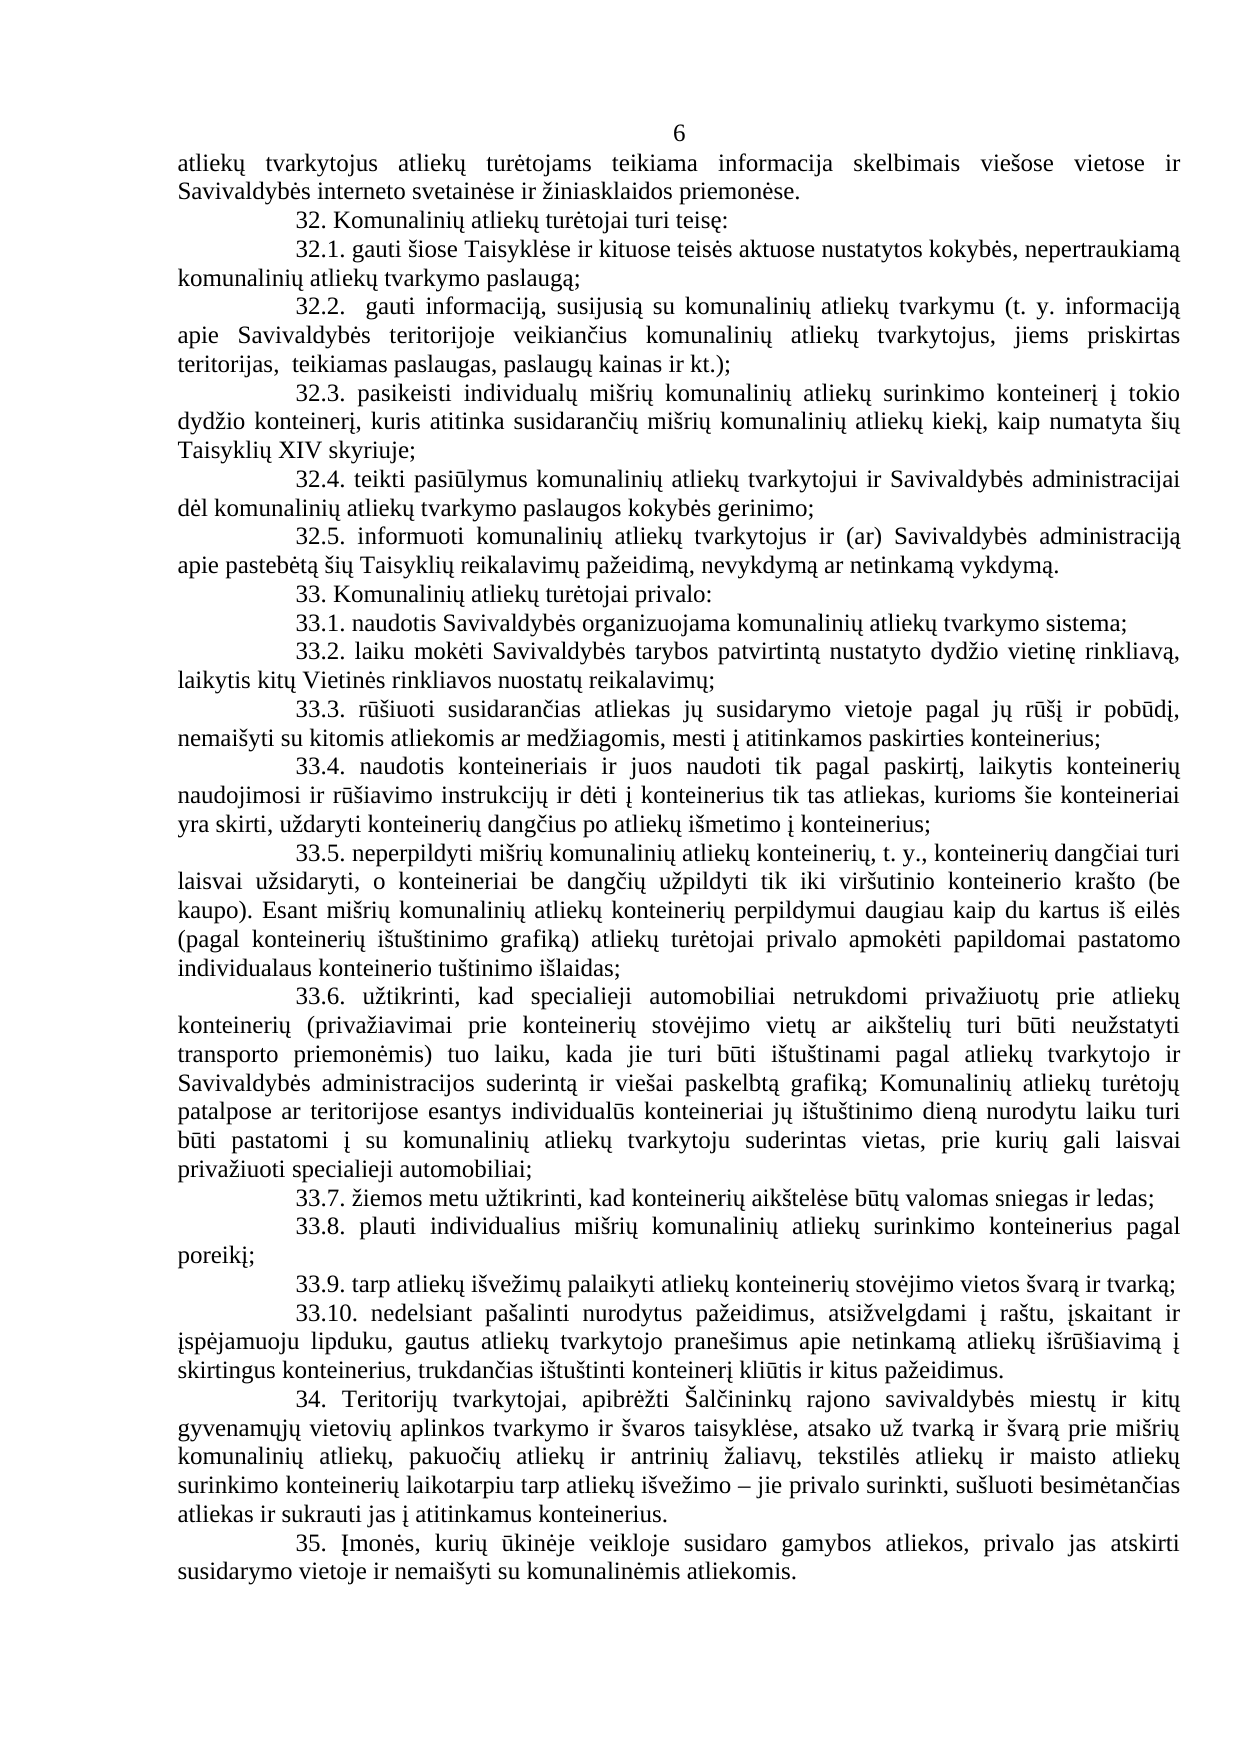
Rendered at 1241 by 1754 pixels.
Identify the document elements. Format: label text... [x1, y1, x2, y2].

text 32.5. informuoti komunalinių atliekų tvarkytojus ir (ar) Savivaldybės administraciją apie pastebėtą šių Taisyklių reikalavimų pažeidimą, nevykdymą ar netinkamą vykdymą. [177, 521, 1181, 579]
text 35. Įmonės, kurių ūkinėje veikloje susidaro gamybos atliekos, privalo jas atskirti susidarymo vietoje ir nemaišyti su komunalinėmis atliekomis. [177, 1528, 1181, 1585]
text 32.3. pasikeisti individualų mišrių komunalinių atliekų surinkimo konteinerį į tokio dydžio konteinerį, kuris atitinka susidarančių mišrių komunalinių atliekų kiekį, kaip numatyta šių Taisyklių XIV skyriuje; [177, 378, 1181, 464]
text 33. Komunalinių atliekų turėtojai privalo: [177, 579, 1181, 608]
text 32.4. teikti pasiūlymus komunalinių atliekų tvarkytojui ir Savivaldybės administracijai dėl komunalinių atliekų tvarkymo paslaugos kokybės gerinimo; [177, 464, 1181, 521]
text 32.2. gauti informaciją, susijusią su komunalinių atliekų tvarkymu (t. y. informaciją apie Savivaldybės teritorijoje veikiančius komunalinių atliekų tvarkytojus, jiems priskirtas teritorijas, teikiamas paslaugas, paslaugų kainas ir kt.); [177, 291, 1181, 378]
text 33.10. nedelsiant pašalinti nurodytus pažeidimus, atsižvelgdami į raštu, įskaitant ir įspėjamuoju lipduku, gautus atliekų tvarkytojo pranešimus apie netinkamą atliekų išrūšiavimą į skirtingus konteinerius, trukdančias ištuštinti konteinerį kliūtis ir kitus pažeidimus. [177, 1298, 1181, 1384]
text atliekų tvarkytojus atliekų turėtojams teikiama informacija skelbimais viešose vietose ir Savivaldybės interneto svetainėse ir žiniasklaidos priemonėse. [177, 148, 1181, 205]
text 32. Komunalinių atliekų turėtojai turi teisę: [177, 205, 1181, 234]
text 33.9. tarp atliekų išvežimų palaikyti atliekų konteinerių stovėjimo vietos švarą ir tvarką; [177, 1269, 1181, 1298]
text 33.1. naudotis Savivaldybės organizuojama komunalinių atliekų tvarkymo sistema; [177, 608, 1181, 636]
text 34. Teritorijų tvarkytojai, apibrėžti Šalčininkų rajono savivaldybės miestų ir kitų gyvenamųjų vietovių aplinkos tvarkymo ir švaros taisyklėse, atsako už tvarką ir švarą prie mišrių komunalinių atliekų, pakuočių atliekų ir antrinių žaliavų, tekstilės atliekų ir maisto atliekų surinkimo konteinerių laikotarpiu tarp atliekų išvežimo – jie privalo surinkti, sušluoti besimėtančias atliekas ir sukrauti jas į atitinkamus konteinerius. [177, 1384, 1181, 1528]
text 33.3. rūšiuoti susidarančias atliekas jų susidarymo vietoje pagal jų rūšį ir pobūdį, nemaišyti su kitomis atliekomis ar medžiagomis, mesti į atitinkamos paskirties konteinerius; [177, 694, 1181, 751]
text 33.2. laiku mokėti Savivaldybės tarybos patvirtintą nustatyto dydžio vietinę rinkliavą, laikytis kitų Vietinės rinkliavos nuostatų reikalavimų; [177, 636, 1181, 694]
text 33.7. žiemos metu užtikrinti, kad konteinerių aikštelėse būtų valomas sniegas ir ledas; [177, 1183, 1181, 1211]
text 32.1. gauti šiose Taisyklėse ir kituose teisės aktuose nustatytos kokybės, nepertraukiamą komunalinių atliekų tvarkymo paslaugą; [177, 234, 1181, 291]
text 33.8. plauti individualius mišrių komunalinių atliekų surinkimo konteinerius pagal poreikį; [177, 1211, 1181, 1269]
text 33.6. užtikrinti, kad specialieji automobiliai netrukdomi privažiuotų prie atliekų konteinerių (privažiavimai prie konteinerių stovėjimo vietų ar aikštelių turi būti neužstatyti transporto priemonėmis) tuo laiku, kada jie turi būti ištuštinami pagal atliekų tvarkytojo ir Savivaldybės administracijos suderintą ir viešai paskelbtą grafiką; Komunalinių atliekų turėtojų patalpose ar teritorijose esantys individualūs konteineriai jų ištuštinimo dieną nurodytu laiku turi būti pastatomi į su komunalinių atliekų tvarkytoju suderintas vietas, prie kurių gali laisvai privažiuoti specialieji automobiliai; [177, 981, 1181, 1183]
text 33.5. neperpildyti mišrių komunalinių atliekų konteinerių, t. y., konteinerių dangčiai turi laisvai užsidaryti, o konteineriai be dangčių užpildyti tik iki viršutinio konteinerio krašto (be kaupo). Esant mišrių komunalinių atliekų konteinerių perpildymui daugiau kaip du kartus iš eilės (pagal konteinerių ištuštinimo grafiką) atliekų turėtojai privalo apmokėti papildomai pastatomo individualaus konteinerio tuštinimo išlaidas; [177, 838, 1181, 981]
text 33.4. naudotis konteineriais ir juos naudoti tik pagal paskirtį, laikytis konteinerių naudojimosi ir rūšiavimo instrukcijų ir dėti į konteinerius tik tas atliekas, kurioms šie konteineriai yra skirti, uždaryti konteinerių dangčius po atliekų išmetimo į konteinerius; [177, 751, 1181, 838]
